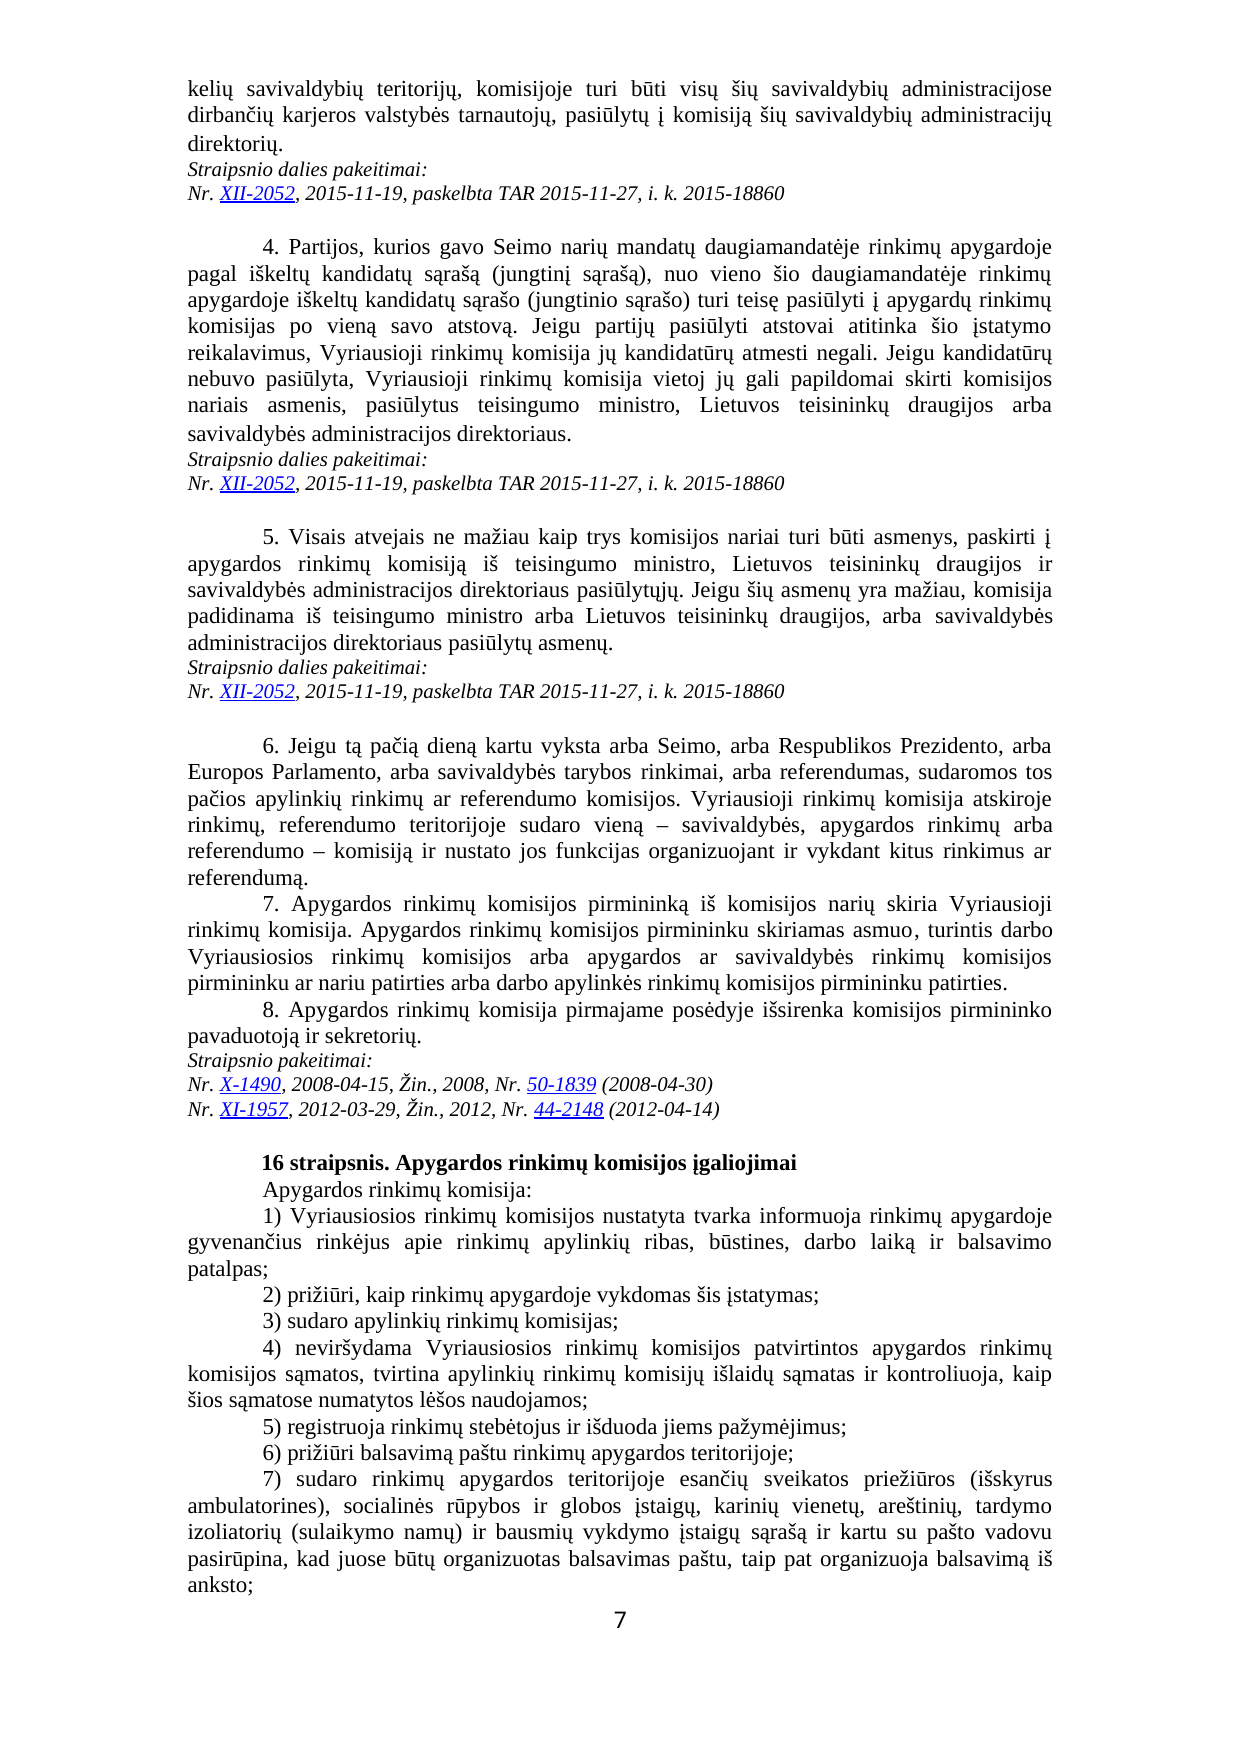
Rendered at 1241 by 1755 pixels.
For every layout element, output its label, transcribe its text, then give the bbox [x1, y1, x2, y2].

text Straipsnio dalies pakeitimai: [187, 447, 1053, 471]
text 1) Vyriausiosios rinkimų komisijos nustatyta tvarka informuoja rinkimų apygardoje gyvenančius rinkėjus apie rinkimų apylinkių ribas, būstines, darbo laiką ir balsavimo patalpas; [187, 1202, 1053, 1281]
text Straipsnio pakeitimai: [187, 1048, 1053, 1072]
text 6) prižiūri balsavimą paštu rinkimų apygardos teritorijoje; [187, 1439, 1053, 1466]
text 7. Apygardos rinkimų komisijos pirmininką iš komisijos narių skiria Vyriausioji rinkimų komisija. Apygardos rinkimų komisijos pirmininku skiriamas asmuo, turintis darbo Vyriausiosios rinkimų komisijos arba apygardos ar savivaldybės rinkimų komisijos pirmininku ar nariu patirties arba darbo apylinkės rinkimų komisijos pirmininku patirties. [187, 890, 1053, 996]
text Nr. XII-2052, 2015-11-19, paskelbta TAR 2015-11-27, i. k. 2015-18860 [187, 679, 1053, 703]
text Nr. XII-2052, 2015-11-19, paskelbta TAR 2015-11-27, i. k. 2015-18860 [187, 181, 1053, 204]
text 7) sudaro rinkimų apygardos teritorijoje esančių sveikatos priežiūros (išskyrus ambulatorines), socialinės rūpybos ir globos įstaigų, karinių vienetų, areštinių, tardymo izoliatorių (sulaikymo namų) ir bausmių vykdymo įstaigų sąrašą ir kartu su pašto vadovu pasirūpina, kad juose būtų organizuotas balsavimas paštu, taip pat organizuoja balsavimą iš anksto; [187, 1466, 1053, 1597]
text 4. Partijos, kurios gavo Seimo narių mandatų daugiamandatėje rinkimų apygardoje pagal iškeltų kandidatų sąrašą (jungtinį sąrašą), nuo vieno šio daugiamandatėje rinkimų apygardoje iškeltų kandidatų sąrašo (jungtinio sąrašo) turi teisę pasiūlyti į apygardų rinkimų komisijas po vieną savo atstovą. Jeigu partijų pasiūlyti atstovai atitinka šio įstatymo reikalavimus, Vyriausioji rinkimų komisija jų kandidatūrų atmesti negali. Jeigu kandidatūrų nebuvo pasiūlyta, Vyriausioji rinkimų komisija vietoj jų gali papildomai skirti komisijos nariais asmenis, pasiūlytus teisingumo ministro, Lietuvos teisininkų draugijos arba savivaldybės administracijos direktoriaus. [187, 233, 1053, 447]
text Apygardos rinkimų komisija: [187, 1176, 1053, 1202]
text 4) neviršydama Vyriausiosios rinkimų komisijos patvirtintos apygardos rinkimų komisijos sąmatos, tvirtina apylinkių rinkimų komisijų išlaidų sąmatas ir kontroliuoja, kaip šios sąmatose numatytos lėšos naudojamos; [187, 1334, 1053, 1413]
text Straipsnio dalies pakeitimai: [187, 655, 1053, 679]
text 5) registruoja rinkimų stebėtojus ir išduoda jiems pažymėjimus; [187, 1413, 1053, 1439]
text Nr. X-1490, 2008-04-15, Žin., 2008, Nr. 50-1839 (2008-04-30) [187, 1072, 1053, 1096]
text Straipsnio dalies pakeitimai: [187, 156, 1053, 181]
text 6. Jeigu tą pačią dieną kartu vyksta arba Seimo, arba Respublikos Prezidento, arba Europos Parlamento, arba savivaldybės tarybos rinkimai, arba referendumas, sudaromos tos pačios apylinkių rinkimų ar referendumo komisijos. Vyriausioji rinkimų komisija atskiroje rinkimų, referendumo teritorijoje sudaro vieną – savivaldybės, apygardos rinkimų arba referendumo – komisiją ir nustato jos funkcijas organizuojant ir vykdant kitus rinkimus ar referendumą. [187, 732, 1053, 890]
text Nr. XII-2052, 2015-11-19, paskelbta TAR 2015-11-27, i. k. 2015-18860 [187, 471, 1053, 495]
text 16 straipsnis. Apygardos rinkimų komisijos įgaliojimai [187, 1149, 1053, 1176]
text kelių savivaldybių teritorijų, komisijoje turi būti visų šių savivaldybių administracijose dirbančių karjeros valstybės tarnautojų, pasiūlytų į komisiją šių savivaldybių administracijų direktorių. [187, 75, 1053, 156]
text 3) sudaro apylinkių rinkimų komisijas; [187, 1307, 1053, 1334]
text 5. Visais atvejais ne mažiau kaip trys komisijos nariai turi būti asmenys, paskirti į apygardos rinkimų komisiją iš teisingumo ministro, Lietuvos teisininkų draugijos ir savivaldybės administracijos direktoriaus pasiūlytųjų. Jeigu šių asmenų yra mažiau, komisija padidinama iš teisingumo ministro arba Lietuvos teisininkų draugijos, arba savivaldybės administracijos direktoriaus pasiūlytų asmenų. [187, 523, 1053, 655]
text 2) prižiūri, kaip rinkimų apygardoje vykdomas šis įstatymas; [187, 1281, 1053, 1307]
text 8. Apygardos rinkimų komisija pirmajame posėdyje išsirenka komisijos pirmininko pavaduotoją ir sekretorių. [187, 996, 1053, 1048]
text Nr. XI-1957, 2012-03-29, Žin., 2012, Nr. 44-2148 (2012-04-14) [187, 1096, 1053, 1121]
